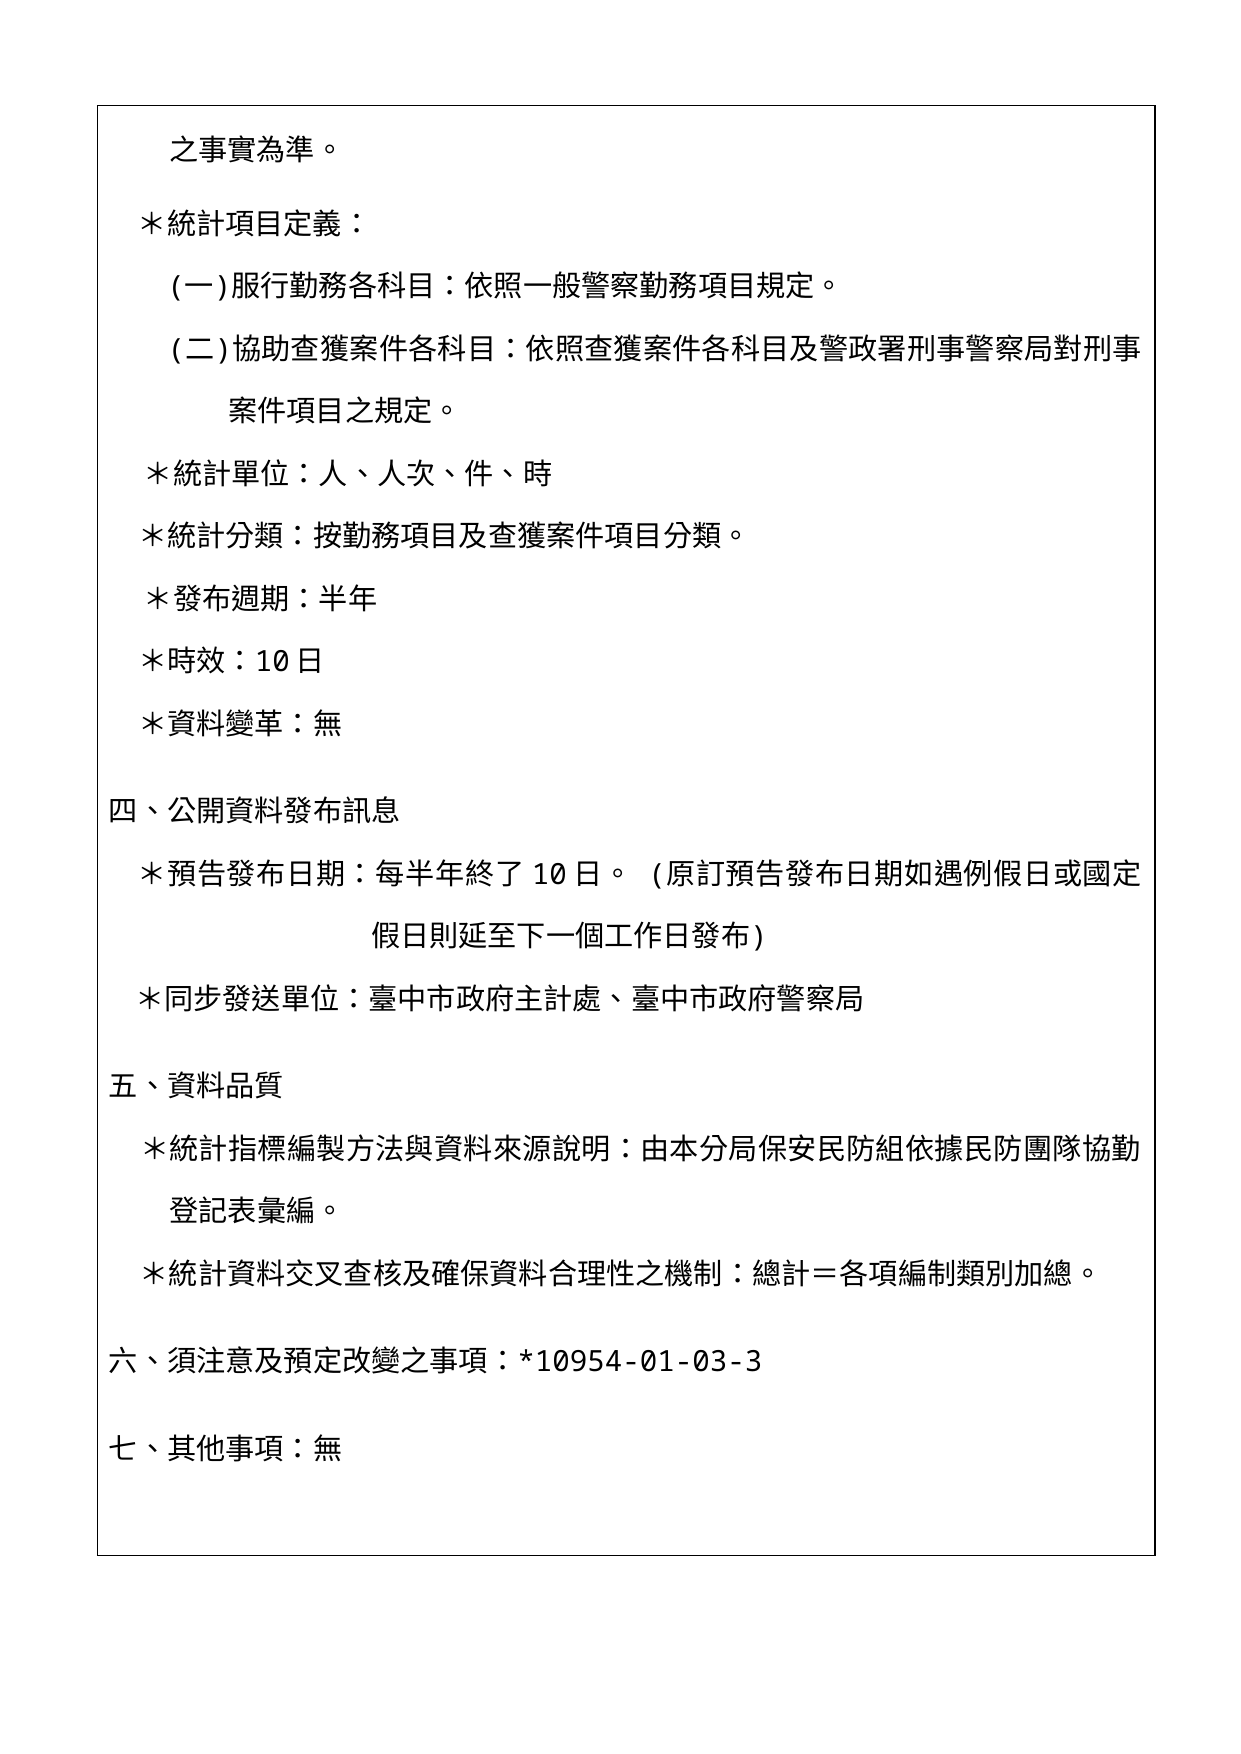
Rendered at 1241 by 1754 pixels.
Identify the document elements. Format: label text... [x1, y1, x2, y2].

table_header 之事實為準。 ＊統計項目定義： (一)服行勤務各科目：依照一般警察勤務項目規定。 (二)協助查獲案件各科目：依照查獲案件各科目及警政署刑事警察局對刑事案件項目之規定。 ＊統計單位：人、人次、件、時 ＊統計分類：按勤務項目及查獲案件項目分類。 ＊發布週期：半年 ＊時效：10日 ＊資料變革：無 四、公開資料發布訊息 ＊預告發布日期：每半年終了10日。 (原訂預告發布日期如遇例假日或國定假日則延至下一個工作日發布) ＊同步發送單位：臺中市政府主計處、臺中市政府警察局 五、資料品質 ＊統計指標編製方法與資料來源說明：由本分局保安民防組依據民防團隊協勤登記表彙編。 ＊統計資料交叉查核及確保資料合理性之機制：總計＝各項編制類別加總。 六、須注意及預定改變之事項：*10954-01-03-3 七、其他事項：無 [98, 106, 1154, 1555]
